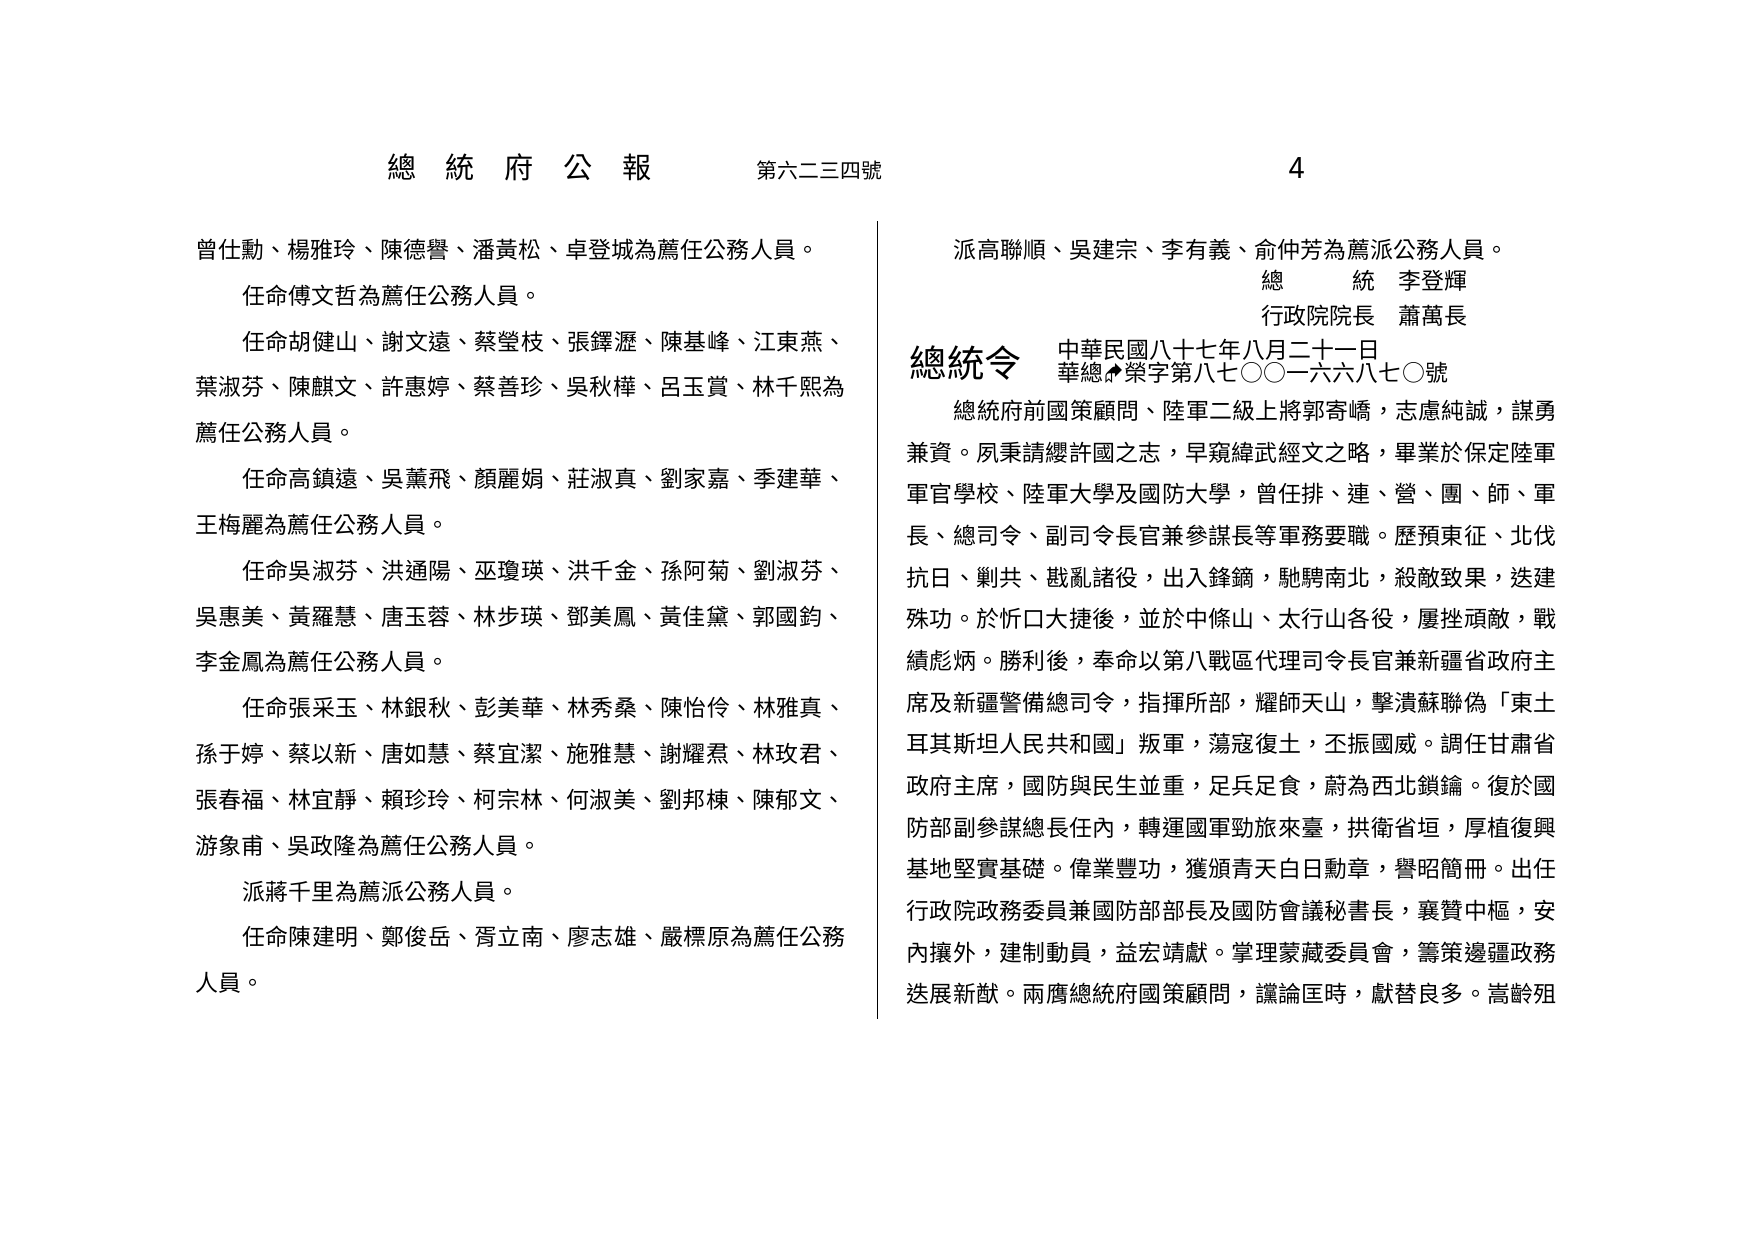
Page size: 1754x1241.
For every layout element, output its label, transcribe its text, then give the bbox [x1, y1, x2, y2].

text 派高聯順、吳建宗、李有義、俞仲芳為薦派公務人員。 [906, 222, 1559, 267]
text 任命胡健山、謝文遠、蔡瑩枝、張鐸瀝、陳基峰、江東燕、葉淑芬、陳麒文、許惠婷、蔡善珍、吳秋樺、呂玉賞、林千熙為薦任公務人員。 [195, 313, 847, 451]
text 總統府前國策顧問、陸軍二級上將郭寄嶠，志慮純誠，謀勇兼資。夙秉請纓許國之志，早窺緯武經文之略，畢業於保定陸軍軍官學校、陸軍大學及國防大學，曾任排、連、營、團、師、軍長、總司令、副司令長官兼參謀長等軍務要職。歷預東征、北伐、抗日、剿共、戡亂諸役，出入鋒鏑，馳騁南北，殺敵致果，迭建殊功。於忻口大捷後，並於中條山、太行山各役，屢挫頑敵，戰績彪炳。勝利後，奉命以第八戰區代理司令長官兼新疆省政府主席及新疆警備總司令，指揮所部，耀師天山，擊潰蘇聯偽「東土耳其斯坦人民共和國」叛軍，蕩寇復土，丕振國威。調任甘肅省政府主席，國防與民生並重，足兵足食，蔚為西北鎖鑰。復於國防部副參謀總長任內，轉運國軍勁旅來臺，拱衛省垣，厚植復興基地堅實基礎。偉業豐功，獲頒青天白日勳章，譽昭簡冊。出任行政院政務委員兼國防部部長及國防會議秘書長，襄贊中樞，安內攘外，建制動員，益宏靖獻。掌理蒙藏委員會，籌策邊疆政務，迭展新猷。兩膺總統府國策顧問，讜論匡時，獻替良多。嵩齡殂落，軫悼殊深，應予明令褒揚，以示政府篤念勳耆之至意。 [906, 386, 1559, 1011]
text 總 統 李登輝 [906, 267, 1559, 294]
text 任命高鎮遠、吳薰飛、顏麗娟、莊淑真、劉家嘉、季建華、王梅麗為薦任公務人員。 [195, 451, 847, 542]
text 任命吳淑芬、洪通陽、巫瓊瑛、洪千金、孫阿菊、劉淑芬、吳惠美、黃羅慧、唐玉蓉、林步瑛、鄧美鳳、黃佳黛、郭國鈞、李金鳳為薦任公務人員。 [195, 542, 847, 680]
text 任命陳建明、鄭俊岳、胥立南、廖志雄、嚴標原為薦任公務人員。 [195, 909, 847, 1001]
text 曾仕勳、楊雅玲、陳德譽、潘黃松、卓登城為薦任公務人員。 [195, 222, 847, 267]
text 行政院院長 蕭萬長 [906, 303, 1559, 330]
text 任命傅文哲為薦任公務人員。 [195, 267, 847, 313]
text 任命張采玉、林銀秋、彭美華、林秀桑、陳怡伶、林雅真、孫于婷、蔡以新、唐如慧、蔡宜潔、施雅慧、謝耀焄、林玫君、張春福、林宜靜、賴珍玲、柯宗林、何淑美、劉邦棟、陳郁文、游象甫、吳政隆為薦任公務人員。 [195, 680, 847, 863]
text 派蔣千里為薦派公務人員。 [195, 863, 847, 909]
table_header 中華民國八十七年八月二十一日 華總榮字第八七○○一六六八七○號 [1054, 340, 1566, 386]
table_header 總統令 [906, 340, 1054, 386]
